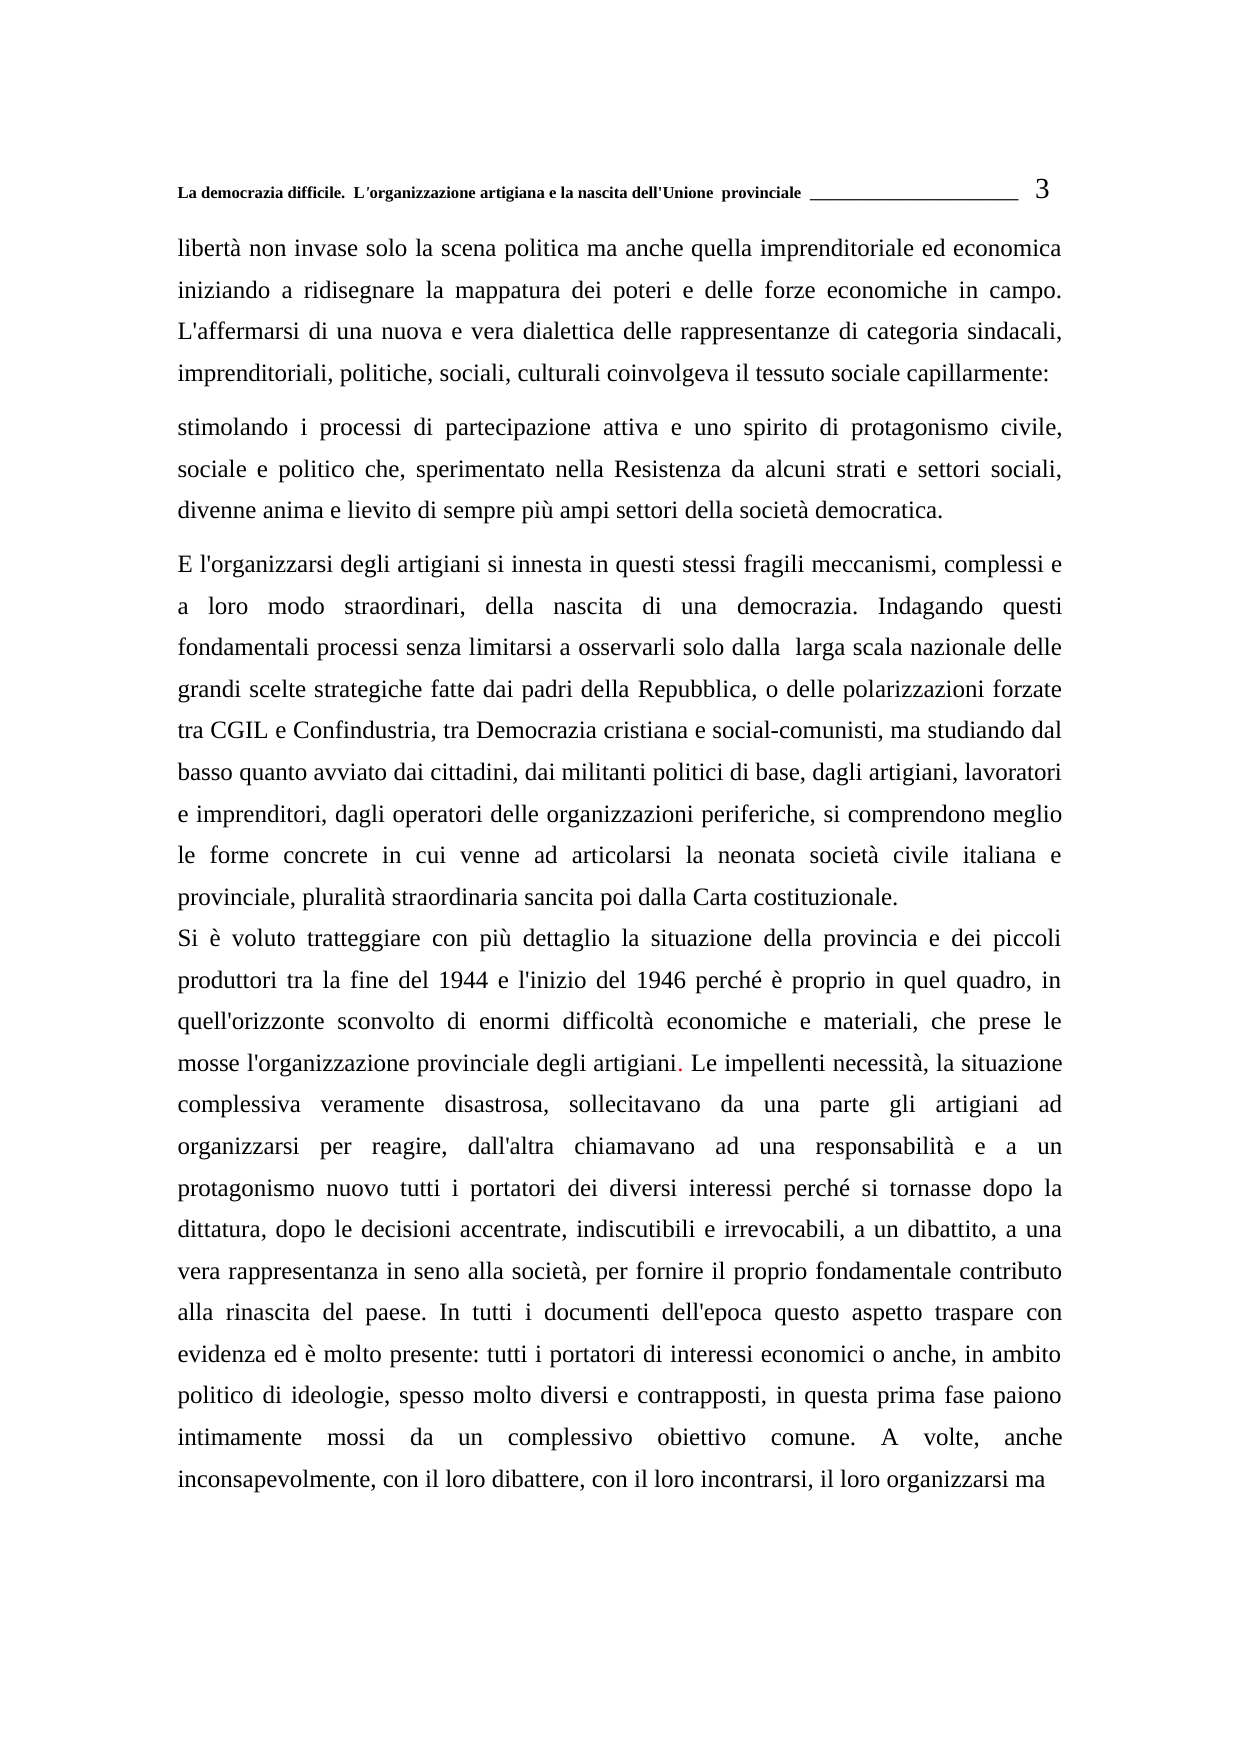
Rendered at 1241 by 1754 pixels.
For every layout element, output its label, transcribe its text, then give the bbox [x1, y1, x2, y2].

text libertà non invase solo la scena politica ma anche quella imprenditoriale ed economica iniziando a ridisegnare la mappatura dei poteri e delle forze economiche in campo. L'affermarsi di una nuova e vera dialettica delle rappresentanze di categoria sindacali, imprenditoriali, politiche, sociali, culturali coinvolgeva il tessuto sociale capillarmente: [177, 234, 1063, 387]
text E l'organizzarsi degli artigiani si innesta in questi stessi fragili meccanismi, complessi e a loro modo straordinari, della nascita di una democrazia. Indagando questi fondamentali processi senza limitarsi a osservarli solo dalla larga scala nazionale delle grandi scelte strategiche fatte dai padri della Repubblica, o delle polarizzazioni forzate tra CGIL e Confindustria, tra Democrazia cristiana e social-comunisti, ma studiando dal basso quanto avviato dai cittadini, dai militanti politici di base, dagli artigiani, lavoratori e imprenditori, dagli operatori delle organizzazioni periferiche, si comprendono meglio le forme concrete in cui venne ad articolarsi la neonata società civile italiana e provinciale, pluralità straordinaria sancita poi dalla Carta costituzionale. [177, 550, 1063, 911]
text stimolando i processi di partecipazione attiva e uno spirito di protagonismo civile, sociale e politico che, sperimentato nella Resistenza da alcuni strati e settori sociali, divenne anima e lievito di sempre più ampi settori della società democratica. [177, 413, 1063, 524]
text Si è voluto tratteggiare con più dettaglio la situazione della provincia e dei piccoli produttori tra la fine del 1944 e l'inizio del 1946 perché è proprio in quel quadro, in quell'orizzonte sconvolto di enormi difficoltà economiche e materiali, che prese le mosse l'organizzazione provinciale degli artigiani. Le impellenti necessità, la situazione complessiva veramente disastrosa, sollecitavano da una parte gli artigiani ad organizzarsi per reagire, dall'altra chiamavano ad una responsabilità e a un protagonismo nuovo tutti i portatori dei diversi interessi perché si tornasse dopo la dittatura, dopo le decisioni accentrate, indiscutibili e irrevocabili, a un dibattito, a una vera rappresentanza in seno alla società, per fornire il proprio fondamentale contributo alla rinascita del paese. In tutti i documenti dell'epoca questo aspetto traspare con evidenza ed è molto presente: tutti i portatori di interessi economici o anche, in ambito politico di ideologie, spesso molto diversi e contrapposti, in questa prima fase paiono intimamente mossi da un complessivo obiettivo comune. A volte, anche inconsapevolmente, con il loro dibattere, con il loro incontrarsi, il loro organizzarsi ma [177, 924, 1063, 1492]
